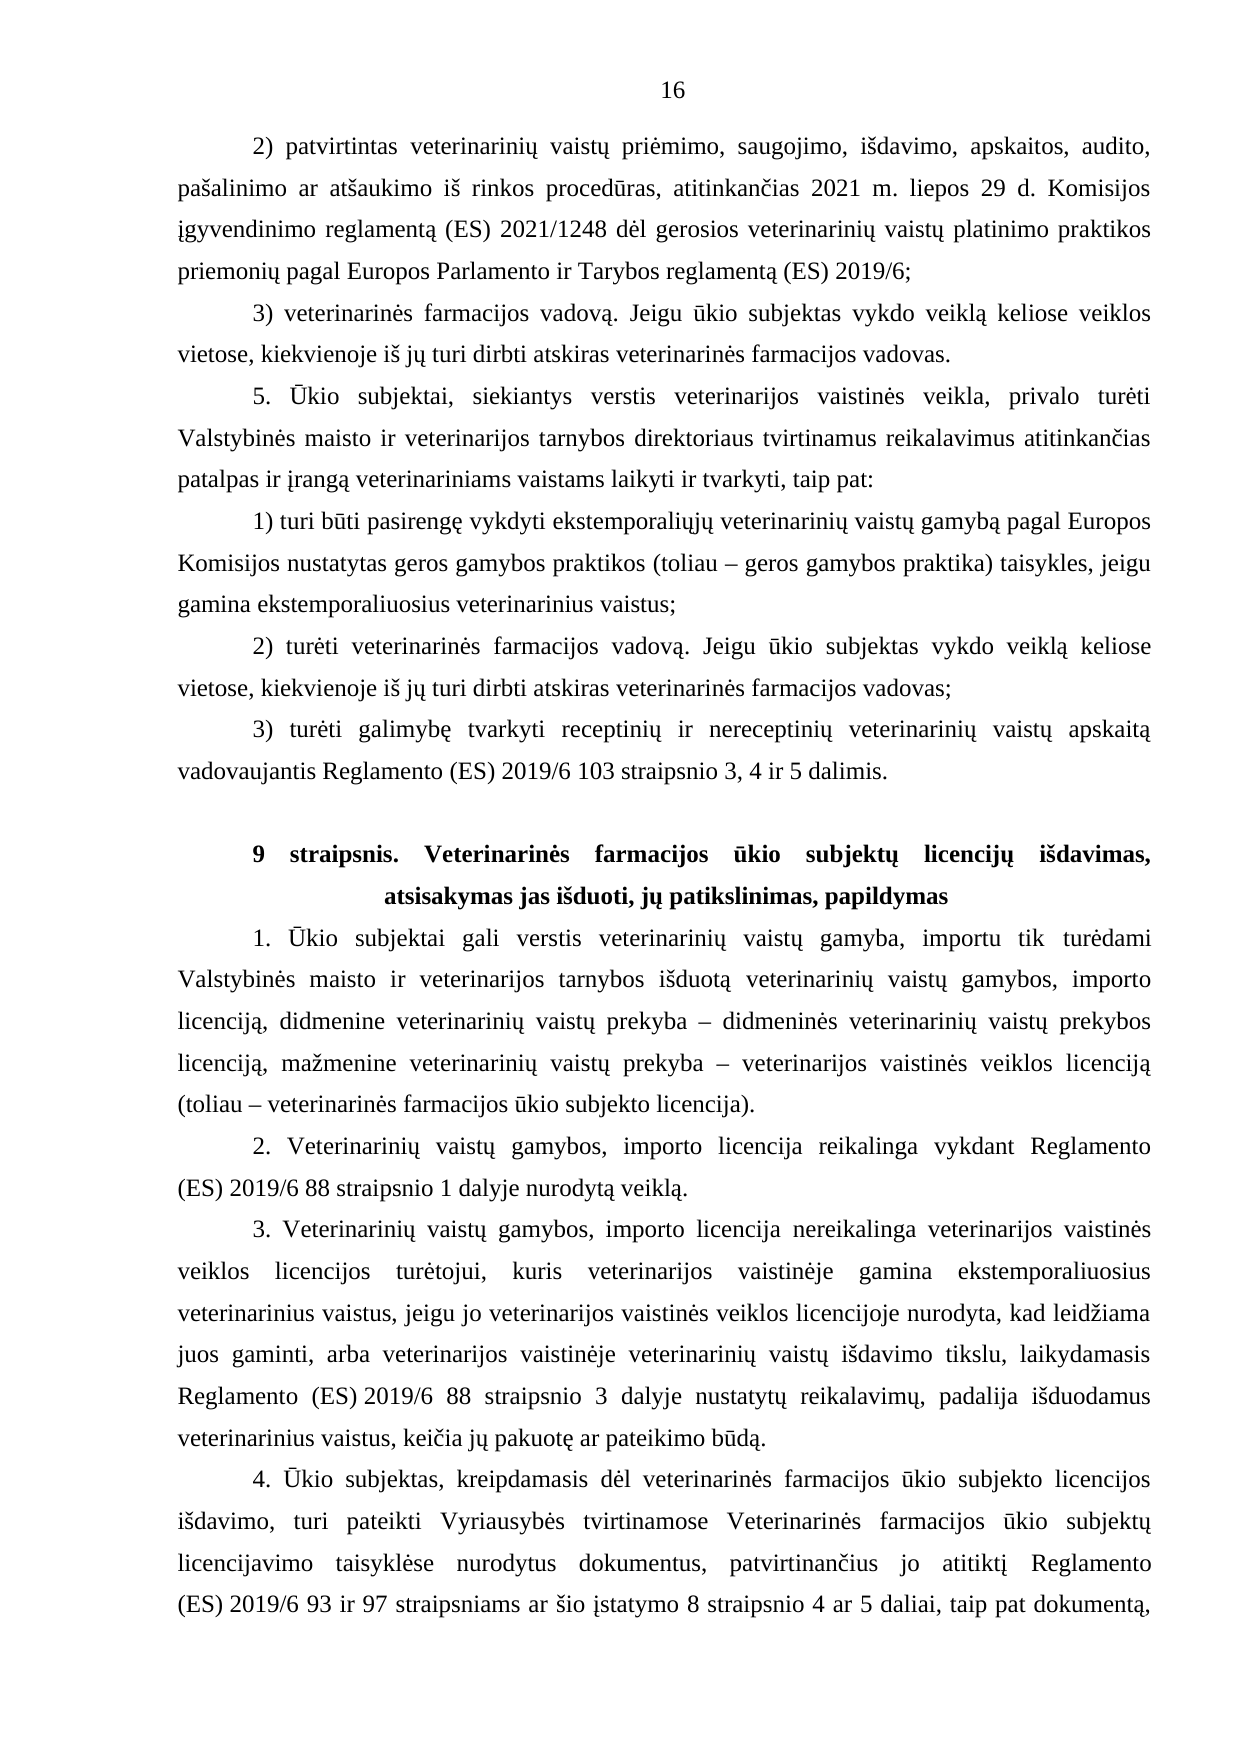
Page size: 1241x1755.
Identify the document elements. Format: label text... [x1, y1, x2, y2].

text 4. Ūkio subjektas, kreipdamasis dėl veterinarinės farmacijos ūkio subjekto licencijos išdavimo, turi pateikti Vyriausybės tvirtinamose Veterinarinės farmacijos ūkio subjektų licencijavimo taisyklėse nurodytus dokumentus, patvirtinančius jo atitiktį Reglamento (ES) 2019/6 93 ir 97 straipsniams ar šio įstatymo 8 straipsnio 4 ar 5 daliai, taip pat dokumentą, [177, 1451, 1152, 1618]
text 5. Ūkio subjektai, siekiantys verstis veterinarijos vaistinės veikla, privalo turėti Valstybinės maisto ir veterinarijos tarnybos direktoriaus tvirtinamus reikalavimus atitinkančias patalpas ir įrangą veterinariniams vaistams laikyti ir tvarkyti, taip pat: [177, 368, 1152, 493]
text 3) veterinarinės farmacijos vadovą. Jeigu ūkio subjektas vykdo veiklą keliose veiklos vietose, kiekvienoje iš jų turi dirbti atskiras veterinarinės farmacijos vadovas. [177, 285, 1152, 368]
text 2) turėti veterinarinės farmacijos vadovą. Jeigu ūkio subjektas vykdo veiklą keliose vietose, kiekvienoje iš jų turi dirbti atskiras veterinarinės farmacijos vadovas; [177, 618, 1152, 701]
text 9 straipsnis. Veterinarinės farmacijos ūkio subjektų licencijų išdavimas, atsisakymas jas išduoti, jų patikslinimas, papildymas [252, 826, 1152, 910]
text 2. Veterinarinių vaistų gamybos, importo licencija reikalinga vykdant Reglamento (ES) 2019/6 88 straipsnio 1 dalyje nurodytą veiklą. [177, 1118, 1152, 1201]
text 3) turėti galimybę tvarkyti receptinių ir nereceptinių veterinarinių vaistų apskaitą vadovaujantis Reglamento (ES) 2019/6 103 straipsnio 3, 4 ir 5 dalimis. [177, 701, 1152, 785]
text 2) patvirtintas veterinarinių vaistų priėmimo, saugojimo, išdavimo, apskaitos, audito, pašalinimo ar atšaukimo iš rinkos procedūras, atitinkančias 2021 m. liepos 29 d. Komisijos įgyvendinimo reglamentą (ES) 2021/1248 dėl gerosios veterinarinių vaistų platinimo praktikos priemonių pagal Europos Parlamento ir Tarybos reglamentą (ES) 2019/6; [177, 118, 1152, 285]
text 1. Ūkio subjektai gali verstis veterinarinių vaistų gamyba, importu tik turėdami Valstybinės maisto ir veterinarijos tarnybos išduotą veterinarinių vaistų gamybos, importo licenciją, didmenine veterinarinių vaistų prekyba – didmeninės veterinarinių vaistų prekybos licenciją, mažmenine veterinarinių vaistų prekyba – veterinarijos vaistinės veiklos licenciją (toliau – veterinarinės farmacijos ūkio subjekto licencija). [177, 910, 1152, 1118]
text 3. Veterinarinių vaistų gamybos, importo licencija nereikalinga veterinarijos vaistinės veiklos licencijos turėtojui, kuris veterinarijos vaistinėje gamina ekstemporaliuosius veterinarinius vaistus, jeigu jo veterinarijos vaistinės veiklos licencijoje nurodyta, kad leidžiama juos gaminti, arba veterinarijos vaistinėje veterinarinių vaistų išdavimo tikslu, laikydamasis Reglamento (ES) 2019/6 88 straipsnio 3 dalyje nustatytų reikalavimų, padalija išduodamus veterinarinius vaistus, keičia jų pakuotę ar pateikimo būdą. [177, 1201, 1152, 1451]
text 1) turi būti pasirengę vykdyti ekstemporaliųjų veterinarinių vaistų gamybą pagal Europos Komisijos nustatytas geros gamybos praktikos (toliau – geros gamybos praktika) taisykles, jeigu gamina ekstemporaliuosius veterinarinius vaistus; [177, 493, 1152, 618]
